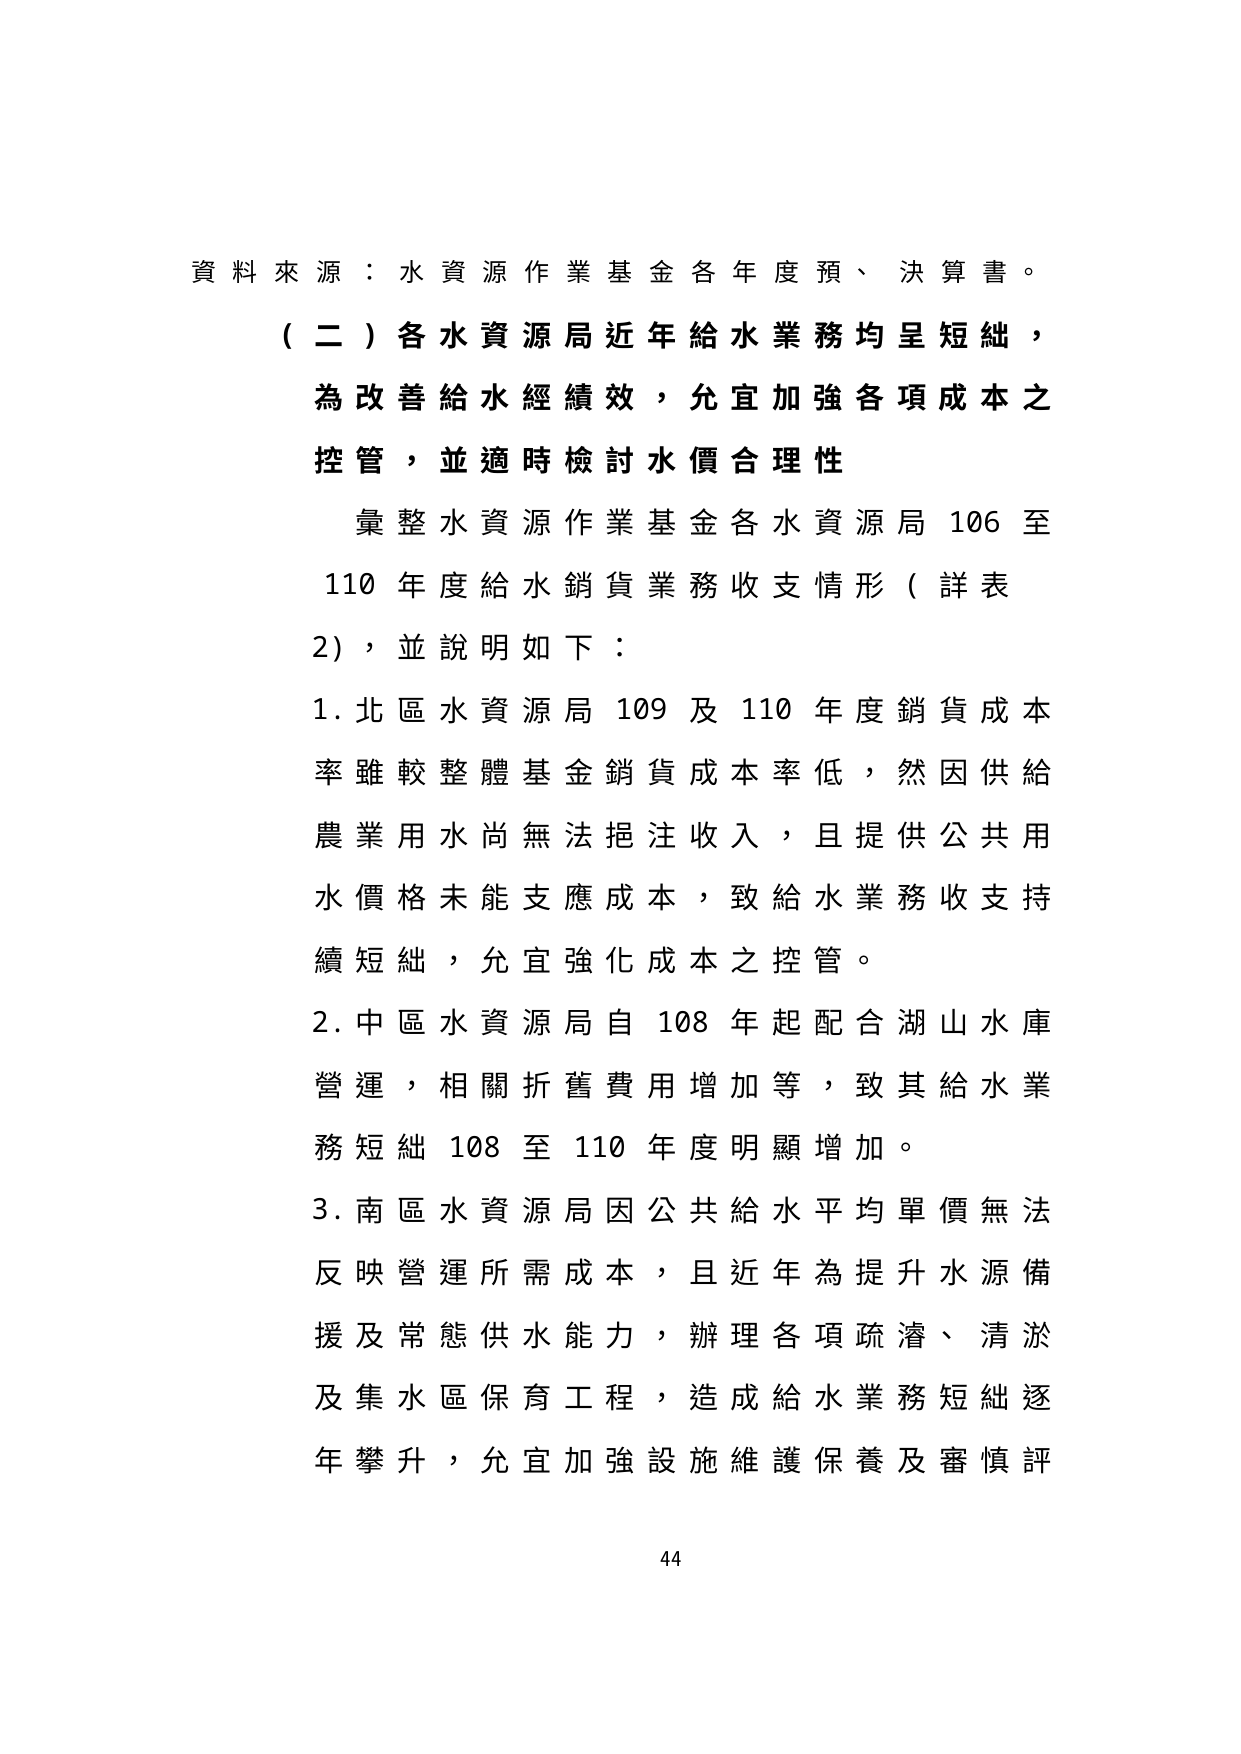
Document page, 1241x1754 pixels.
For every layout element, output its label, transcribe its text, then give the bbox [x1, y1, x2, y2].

text (二)各水資源局近年給水業務均呈短絀，為改善給水經績效，允宜加強各項成本之控管，並適時檢討水價合理性 [242, 292, 1058, 479]
text 3.南區水資源局因公共給水平均單價無法反映營運所需成本，且近年為提升水源備援及常態供水能力，辦理各項疏濬、清淤及集水區保育工程，造成給水業務短絀逐年攀升，允宜加強設施維護保養及審慎評 [271, 1167, 1058, 1479]
text 資料來源：水資源作業基金各年度預、決算書。 [176, 229, 1028, 292]
text 1.北區水資源局109及110年度銷貨成本率雖較整體基金銷貨成本率低，然因供給農業用水尚無法挹注收入，且提供公共用水價格未能支應成本，致給水業務收支持續短絀，允宜強化成本之控管。 [271, 667, 1058, 979]
text 彙整水資源作業基金各水資源局106至110年度給水銷貨業務收支情形(詳表2)，並說明如下： [271, 479, 1058, 667]
text 2.中區水資源局自108年起配合湖山水庫營運，相關折舊費用增加等，致其給水業務短絀108至110年度明顯增加。 [271, 979, 1058, 1167]
